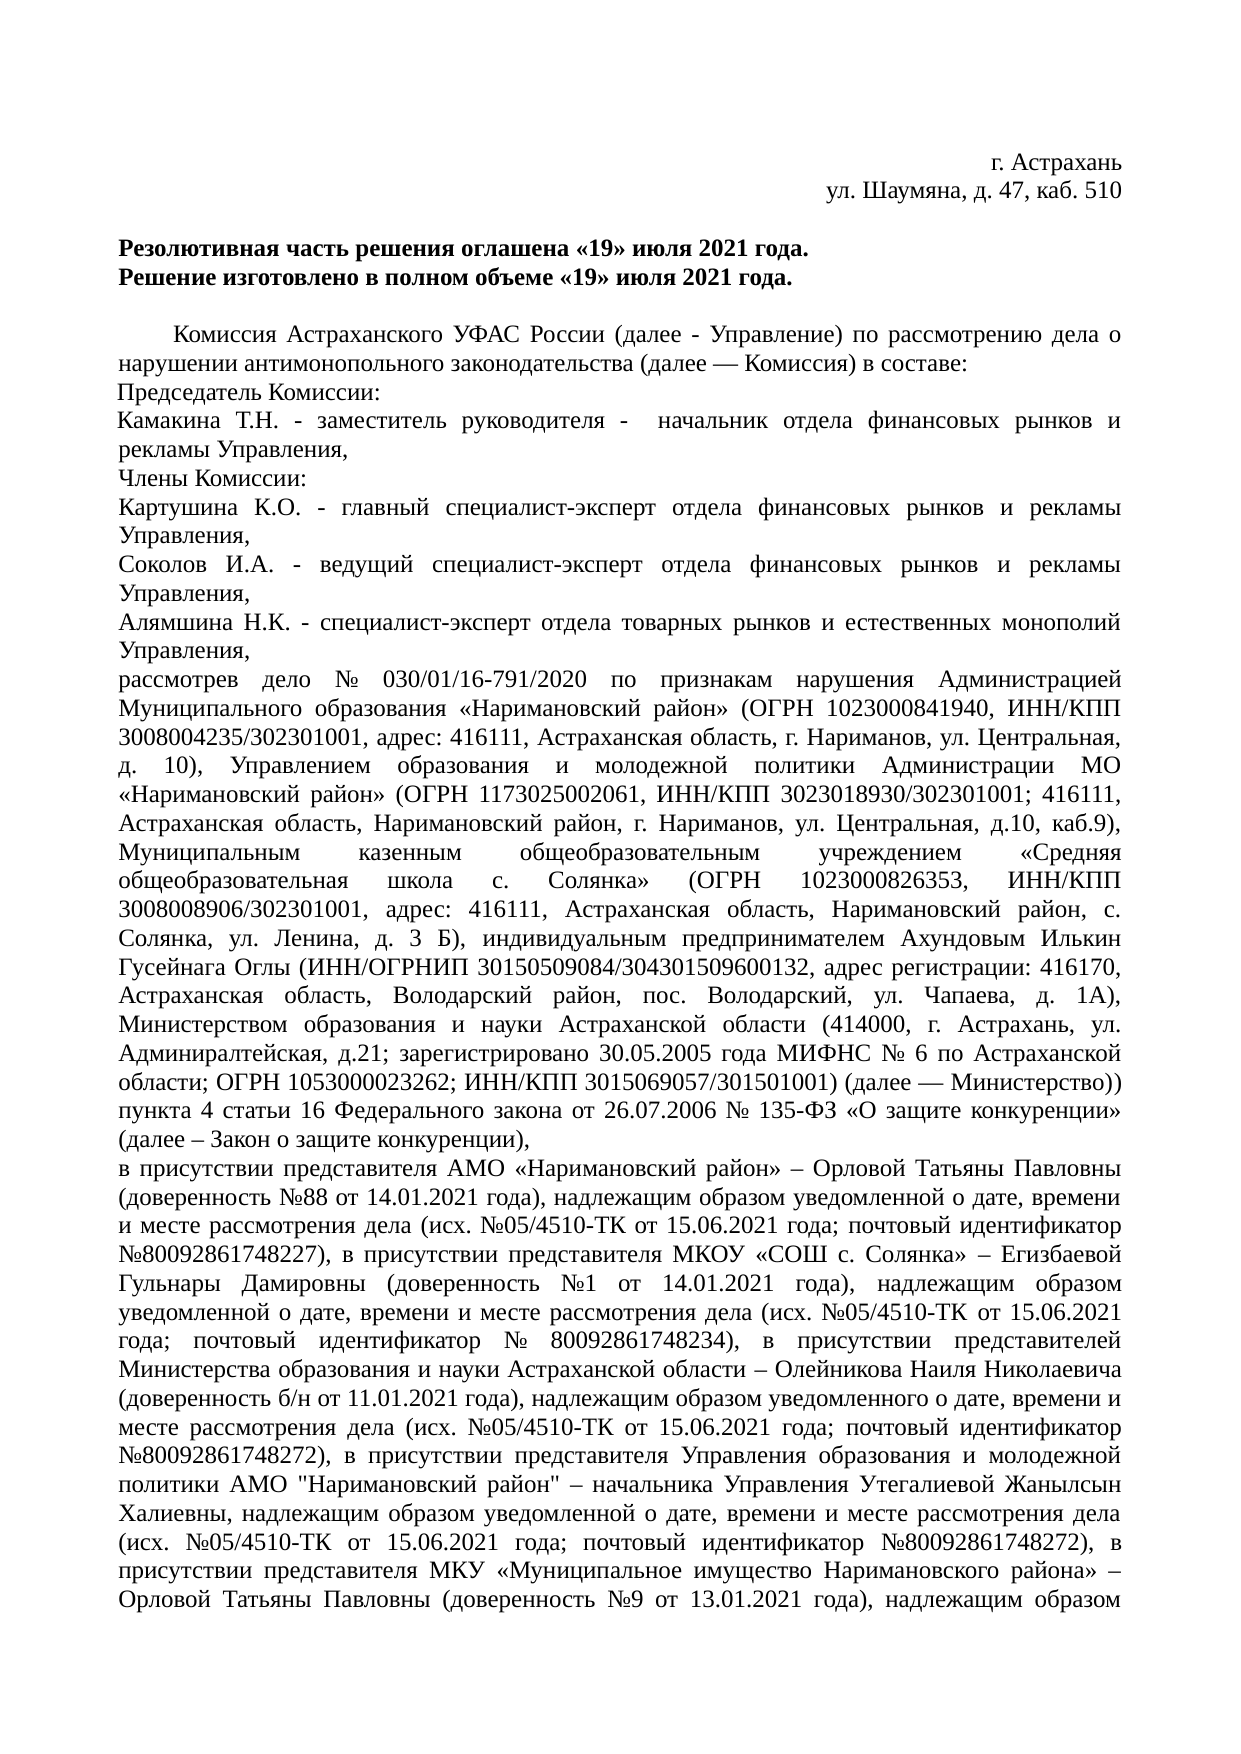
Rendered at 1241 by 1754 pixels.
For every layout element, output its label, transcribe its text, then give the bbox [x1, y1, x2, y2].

text г. Астрахань [118, 147, 1122, 176]
text Камакина Т.Н. - заместитель руководителя - начальник отдела финансовых рынков и рекламы Управления, [117, 406, 1122, 463]
text Алямшина Н.К. - специалист-эксперт отдела товарных рынков и естественных монополий Управления, [118, 607, 1122, 664]
text в присутствии представителя АМО «Наримановский район» – Орловой Татьяны Павловны (доверенность №88 от 14.01.2021 года), надлежащим образом уведомленной о дате, времени и месте рассмотрения дела (исх. №05/4510-ТК от 15.06.2021 года; почтовый идентификатор №80092861748227), в присутствии представителя МКОУ «СОШ с. Солянка» – Егизбаевой Гульнары Дамировны (доверенность №1 от 14.01.2021 года), надлежащим образом уведомленной о дате, времени и месте рассмотрения дела (исх. №05/4510-ТК от 15.06.2021 года; почтовый идентификатор № 80092861748234), в присутствии представителей Министерства образования и науки Астраханской области – Олейникова Наиля Николаевича (доверенность б/н от 11.01.2021 года), надлежащим образом уведомленного о дате, времени и месте рассмотрения дела (исх. №05/4510-ТК от 15.06.2021 года; почтовый идентификатор №80092861748272), в присутствии представителя Управления образования и молодежной политики АМО "Наримановский район" – начальника Управления Утегалиевой Жанылсын Халиевны, надлежащим образом уведомленной о дате, времени и месте рассмотрения дела (исх. №05/4510-ТК от 15.06.2021 года; почтовый идентификатор №80092861748272), в присутствии представителя МКУ «Муниципальное имущество Наримановского района» – Орловой Татьяны Павловны (доверенность №9 от 13.01.2021 года), надлежащим образом [118, 1153, 1122, 1613]
text Резолютивная часть решения оглашена «19» июля 2021 года. [118, 233, 1122, 262]
text Картушина К.О. - главный специалист-эксперт отдела финансовых рынков и рекламы Управления, [118, 492, 1122, 549]
text Комиссия Астраханского УФАС России (далее - Управление) по рассмотрению дела о нарушении антимонопольного законодательства (далее — Комиссия) в составе: [118, 319, 1122, 377]
text Члены Комиссии: [118, 463, 1122, 492]
text Председатель Комиссии: [117, 377, 1122, 406]
text ул. Шаумяна, д. 47, каб. 510 [118, 176, 1122, 204]
text Соколов И.А. - ведущий специалист-эксперт отдела финансовых рынков и рекламы Управления, [118, 549, 1122, 607]
text Решение изготовлено в полном объеме «19» июля 2021 года. [118, 262, 1122, 291]
text рассмотрев дело № 030/01/16-791/2020 по признакам нарушения Администрацией Муниципального образования «Наримановский район» (ОГРН 1023000841940, ИНН/КПП 3008004235/302301001, адрес: 416111, Астраханская область, г. Нариманов, ул. Центральная, д. 10), Управлением образования и молодежной политики Администрации МО «Наримановский район» (ОГРН 1173025002061, ИНН/КПП 3023018930/302301001; 416111, Астраханская область, Наримановский район, г. Нариманов, ул. Центральная, д.10, каб.9), Муниципальным казенным общеобразовательным учреждением «Средняя общеобразовательная школа с. Солянка» (ОГРН 1023000826353, ИНН/КПП 3008008906/302301001, адрес: 416111, Астраханская область, Наримановский район, с. Солянка, ул. Ленина, д. 3 Б), индивидуальным предпринимателем Ахундовым Илькин Гусейнага Оглы (ИНН/ОГРНИП 30150509084/304301509600132, адрес регистрации: 416170, Астраханская область, Володарский район, пос. Володарский, ул. Чапаева, д. 1А), Министерством образования и науки Астраханской области (414000, г. Астрахань, ул. Админиралтейская, д.21; зарегистрировано 30.05.2005 года МИФНС № 6 по Астраханской области; ОГРН 1053000023262; ИНН/КПП 3015069057/301501001) (далее — Министерство)) пункта 4 статьи 16 Федерального закона от 26.07.2006 № 135-ФЗ «О защите конкуренции» (далее – Закон о защите конкуренции), [118, 664, 1122, 1153]
